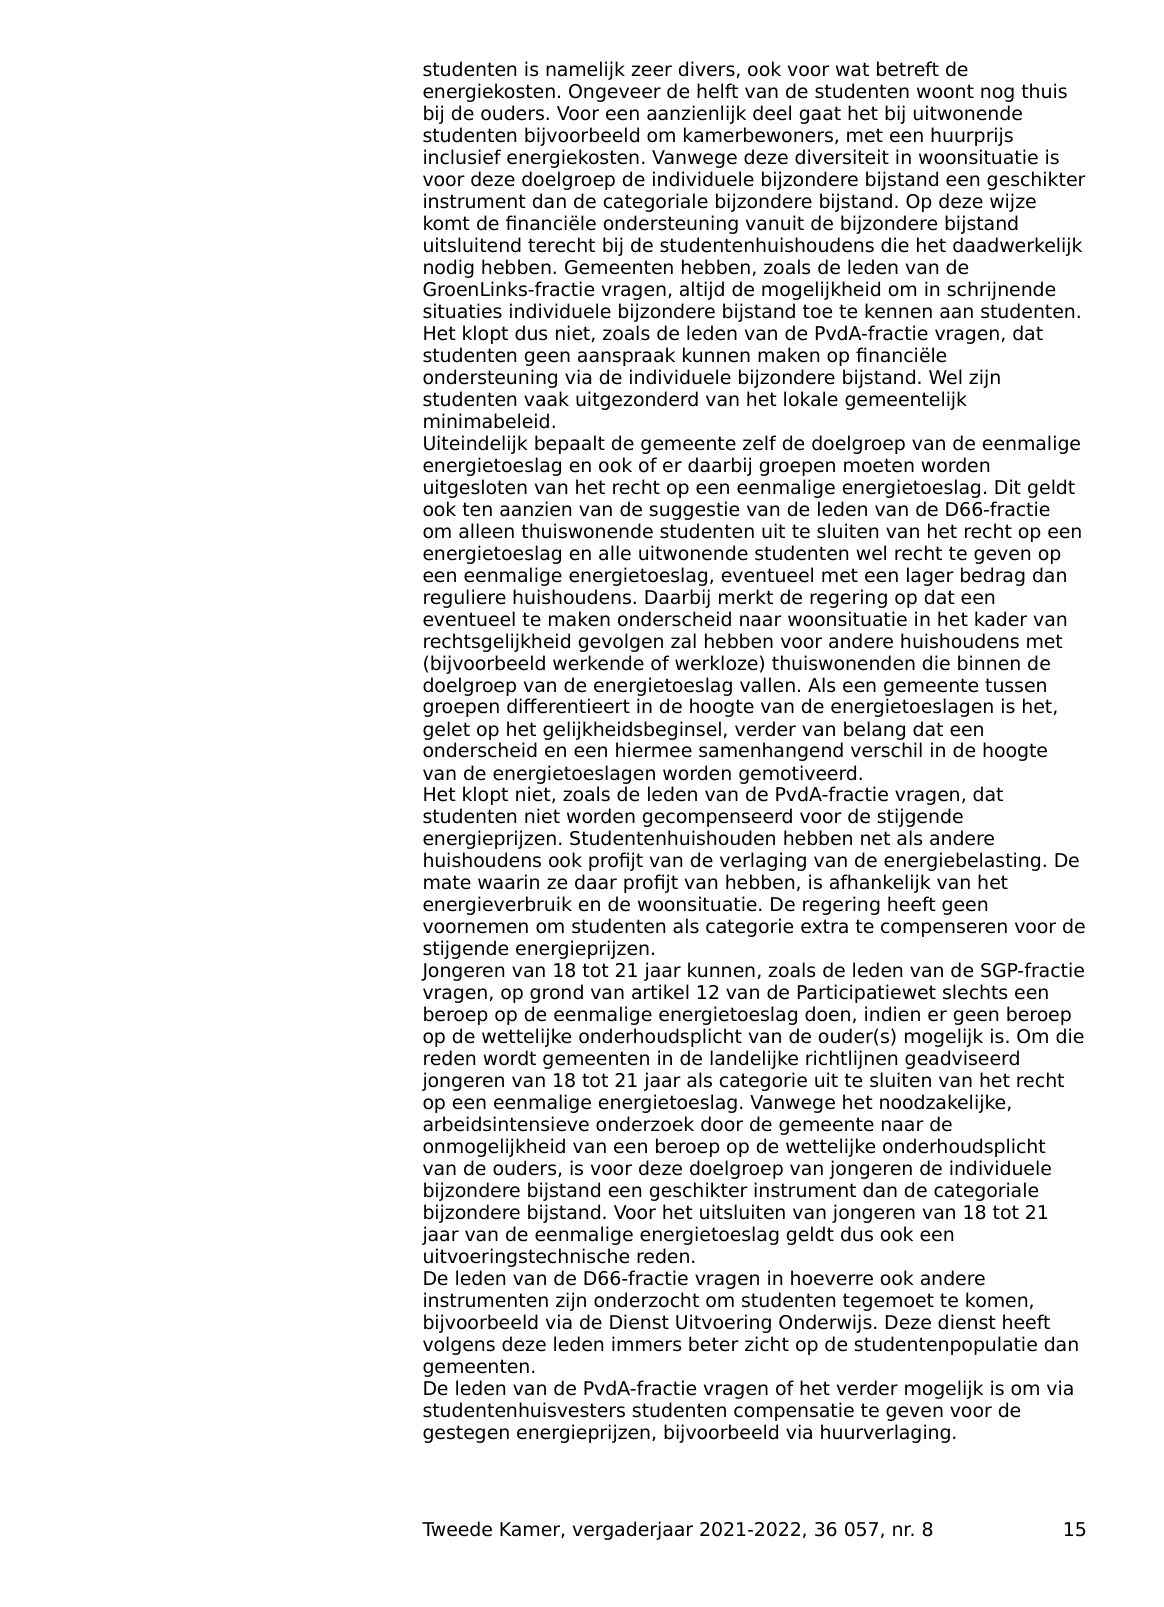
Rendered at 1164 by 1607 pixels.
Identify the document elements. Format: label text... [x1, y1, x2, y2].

text Het klopt niet, zoals de leden van de PvdA-fractie vragen, dat studenten niet worden gecompenseerd voor de stijgende energieprijzen. Studentenhuishouden hebben net als andere huishoudens ook profijt van de verlaging van de energiebelasting. De mate waarin ze daar profijt van hebben, is afhankelijk van het energieverbruik en de woonsituatie. De regering heeft geen voornemen om studenten als categorie extra te compenseren voor de stijgende energieprijzen. [422, 784, 1087, 960]
text Uiteindelijk bepaalt de gemeente zelf de doelgroep van de eenmalige energietoeslag en ook of er daarbij groepen moeten worden uitgesloten van het recht op een eenmalige energietoeslag. Dit geldt ook ten aanzien van de suggestie van de leden van de D66-fractie om alleen thuiswonende studenten uit te sluiten van het recht op een energietoeslag en alle uitwonende studenten wel recht te geven op een eenmalige energietoeslag, eventueel met een lager bedrag dan reguliere huishoudens. Daarbij merkt de regering op dat een eventueel te maken onderscheid naar woonsituatie in het kader van rechtsgelijkheid gevolgen zal hebben voor andere huishoudens met (bijvoorbeeld werkende of werkloze) thuiswonenden die binnen de doelgroep van de energietoeslag vallen. Als een gemeente tussen groepen differentieert in de hoogte van de energietoeslagen is het, gelet op het gelijkheidsbeginsel, verder van belang dat een onderscheid en een hiermee samenhangend verschil in de hoogte van de energietoeslagen worden gemotiveerd. [422, 433, 1087, 784]
text studenten is namelijk zeer divers, ook voor wat betreft de energiekosten. Ongeveer de helft van de studenten woont nog thuis bij de ouders. Voor een aanzienlijk deel gaat het bij uitwonende studenten bijvoorbeeld om kamerbewoners, met een huurprijs inclusief energiekosten. Vanwege deze diversiteit in woonsituatie is voor deze doelgroep de individuele bijzondere bijstand een geschikter instrument dan de categoriale bijzondere bijstand. Op deze wijze komt de financiële ondersteuning vanuit de bijzondere bijstand uitsluitend terecht bij de studentenhuishoudens die het daadwerkelijk nodig hebben. Gemeenten hebben, zoals de leden van de GroenLinks-fractie vragen, altijd de mogelijkheid om in schrijnende situaties individuele bijzondere bijstand toe te kennen aan studenten. Het klopt dus niet, zoals de leden van de PvdA-fractie vragen, dat studenten geen aanspraak kunnen maken op financiële ondersteuning via de individuele bijzondere bijstand. Wel zijn studenten vaak uitgezonderd van het lokale gemeentelijk minimabeleid. [422, 59, 1087, 433]
text De leden van de PvdA-fractie vragen of het verder mogelijk is om via studentenhuisvesters studenten compensatie te geven voor de gestegen energieprijzen, bijvoorbeeld via huurverlaging. [422, 1378, 1087, 1444]
text De leden van de D66-fractie vragen in hoeverre ook andere instrumenten zijn onderzocht om studenten tegemoet te komen, bijvoorbeeld via de Dienst Uitvoering Onderwijs. Deze dienst heeft volgens deze leden immers beter zicht op de studentenpopulatie dan gemeenten. [422, 1268, 1087, 1378]
text Jongeren van 18 tot 21 jaar kunnen, zoals de leden van de SGP-fractie vragen, op grond van artikel 12 van de Participatiewet slechts een beroep op de eenmalige energietoeslag doen, indien er geen beroep op de wettelijke onderhoudsplicht van de ouder(s) mogelijk is. Om die reden wordt gemeenten in de landelijke richtlijnen geadviseerd jongeren van 18 tot 21 jaar als categorie uit te sluiten van het recht op een eenmalige energietoeslag. Vanwege het noodzakelijke, arbeidsintensieve onderzoek door de gemeente naar de onmogelijkheid van een beroep op de wettelijke onderhoudsplicht van de ouders, is voor deze doelgroep van jongeren de individuele bijzondere bijstand een geschikter instrument dan de categoriale bijzondere bijstand. Voor het uitsluiten van jongeren van 18 tot 21 jaar van de eenmalige energietoeslag geldt dus ook een uitvoeringstechnische reden. [422, 960, 1087, 1268]
